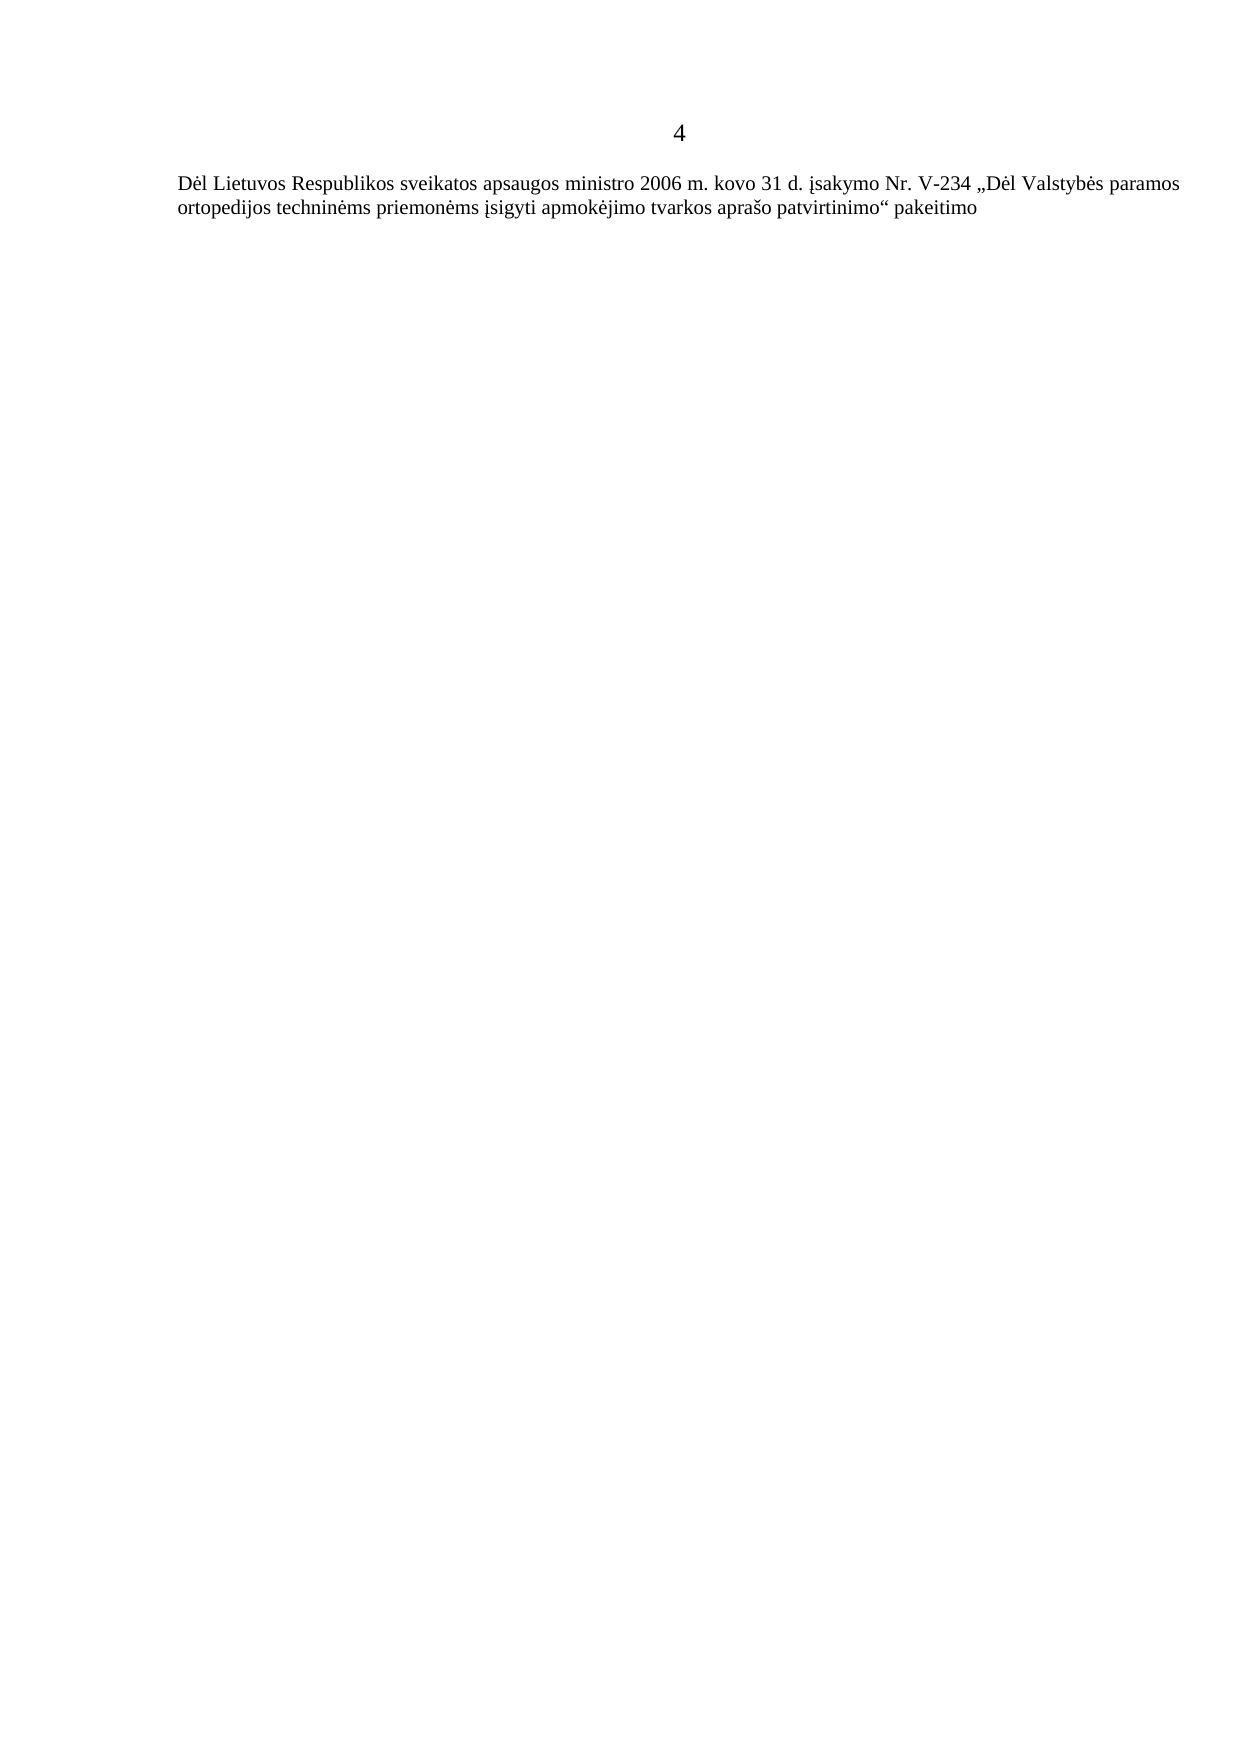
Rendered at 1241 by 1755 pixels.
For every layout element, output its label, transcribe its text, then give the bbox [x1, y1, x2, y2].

text Dėl Lietuvos Respublikos sveikatos apsaugos ministro 2006 m. kovo 31 d. įsakymo Nr. V-234 „Dėl Valstybės paramos ortopedijos techninėms priemonėms įsigyti apmokėjimo tvarkos aprašo patvirtinimo“ pakeitimo [177, 171, 1181, 219]
